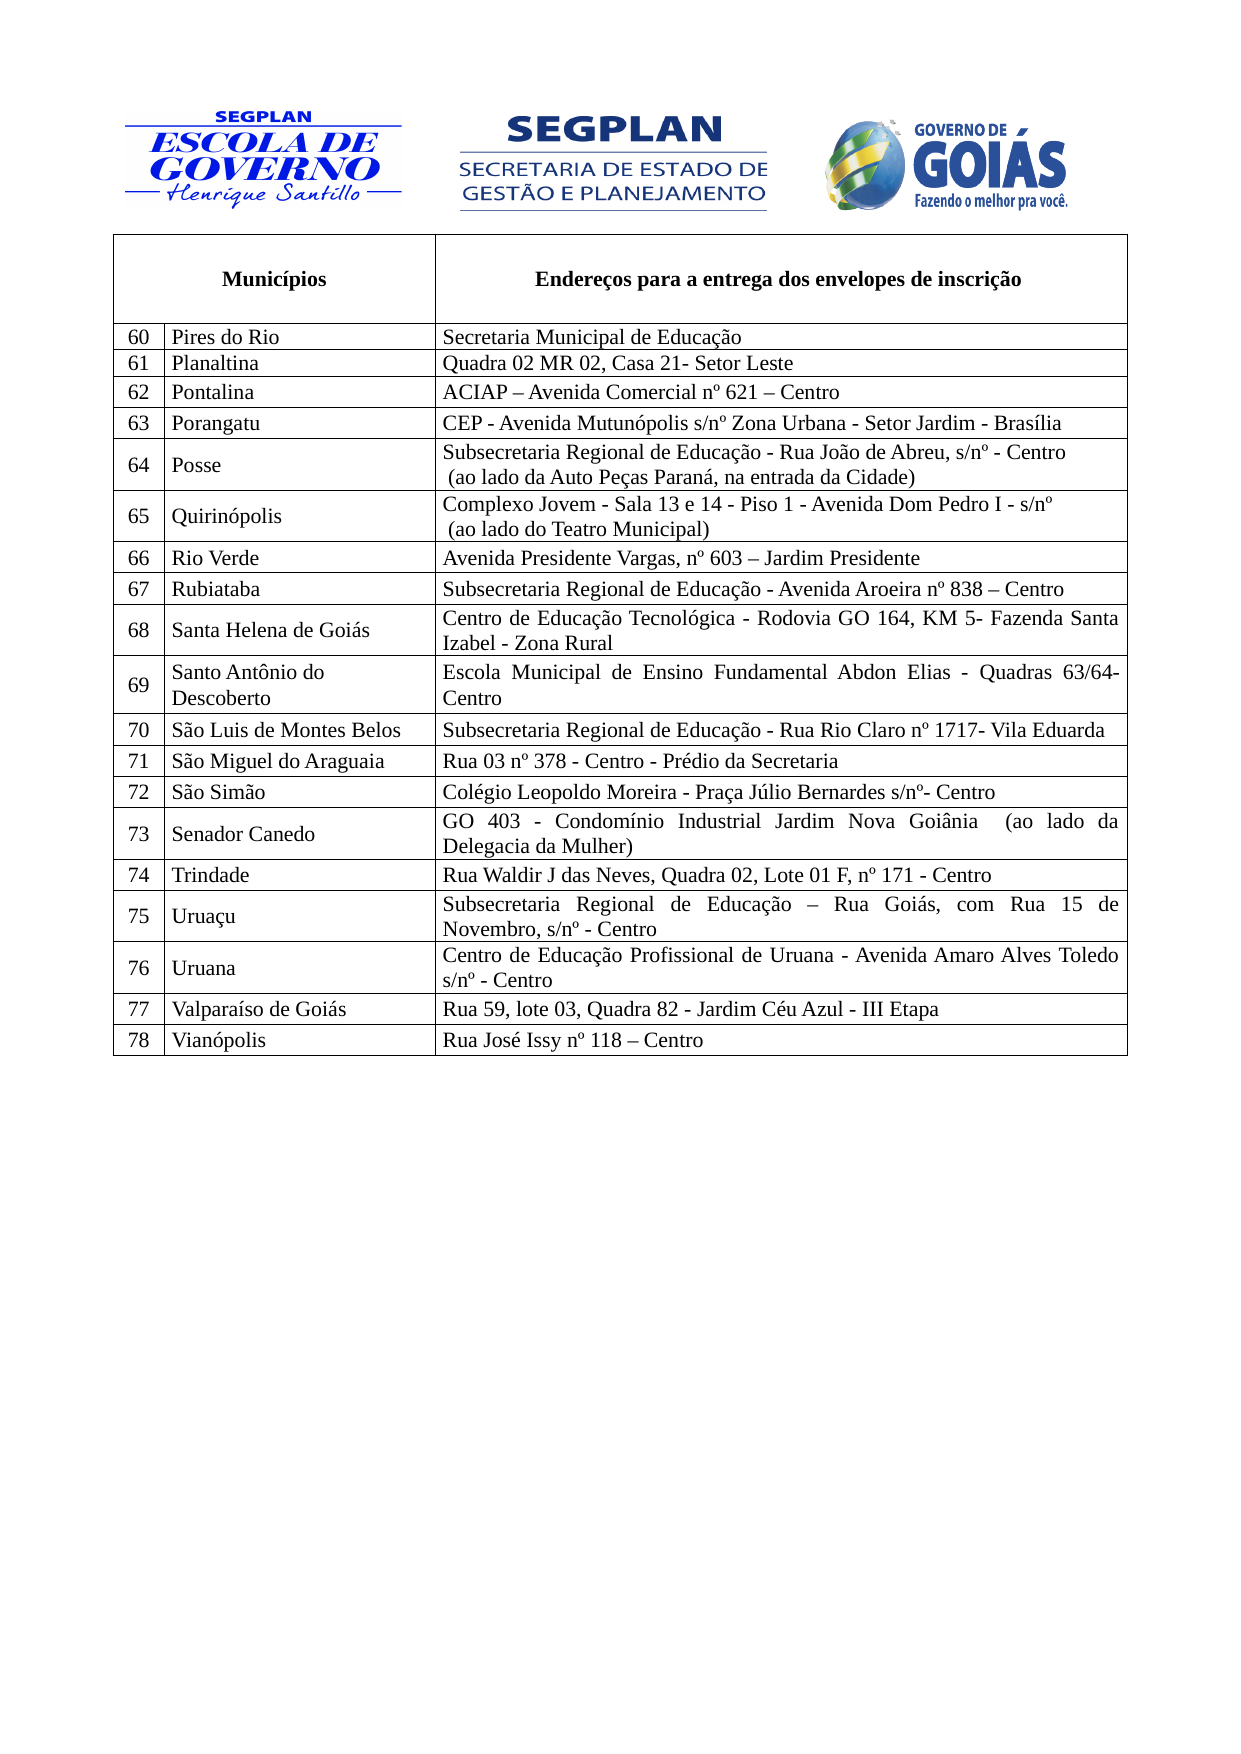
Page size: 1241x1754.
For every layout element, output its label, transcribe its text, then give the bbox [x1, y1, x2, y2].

table_cell Rubiataba [165, 573, 435, 603]
table_header Municípios [114, 235, 435, 323]
table_cell Secretaria Municipal de Educação [436, 324, 1127, 349]
table_cell 60 [114, 324, 164, 349]
table_cell Valparaíso de Goiás [165, 994, 435, 1024]
table_cell 67 [114, 573, 164, 603]
table_cell Uruana [165, 942, 435, 993]
table_cell 66 [114, 542, 164, 572]
table_cell 61 [114, 350, 164, 376]
table_cell Centro de Educação Tecnológica - Rodovia GO 164, KM 5- Fazenda Santa Izabel - Zona Rural [436, 605, 1127, 655]
table_cell Rio Verde [165, 542, 435, 572]
table_cell 70 [114, 714, 164, 744]
table_cell Trindade [165, 860, 435, 890]
table_cell 69 [114, 656, 164, 713]
table_cell CEP - Avenida Mutunópolis s/nº Zona Urbana - Setor Jardim - Brasília [436, 408, 1127, 438]
table_cell 62 [114, 377, 164, 407]
table_cell Colégio Leopoldo Moreira - Praça Júlio Bernardes s/nº- Centro [436, 777, 1127, 807]
table_cell Subsecretaria Regional de Educação – Rua Goiás, com Rua 15 de Novembro, s/nº - Centro [436, 891, 1127, 941]
table_cell 68 [114, 605, 164, 655]
table_cell Subsecretaria Regional de Educação - Rua Rio Claro nº 1717- Vila Eduarda [436, 714, 1127, 744]
table_cell São Miguel do Araguaia [165, 746, 435, 776]
table_cell Rua José Issy nº 118 – Centro [436, 1025, 1127, 1055]
table_cell GO 403 - Condomínio Industrial Jardim Nova Goiânia (ao lado da Delegacia da Mulher) [436, 808, 1127, 858]
table_cell Rua Waldir J das Neves, Quadra 02, Lote 01 F, nº 171 - Centro [436, 860, 1127, 890]
table_cell Planaltina [165, 350, 435, 376]
table_cell Porangatu [165, 408, 435, 438]
table_cell Rua 59, lote 03, Quadra 82 - Jardim Céu Azul - III Etapa [436, 994, 1127, 1024]
picture [459, 116, 768, 211]
table_cell Vianópolis [165, 1025, 435, 1055]
table_cell Quirinópolis [165, 491, 435, 541]
table_cell 76 [114, 942, 164, 993]
table_cell ACIAP – Avenida Comercial nº 621 – Centro [436, 377, 1127, 407]
table_cell 78 [114, 1025, 164, 1055]
table_cell 77 [114, 994, 164, 1024]
table_cell 63 [114, 408, 164, 438]
table_cell Avenida Presidente Vargas, nº 603 – Jardim Presidente [436, 542, 1127, 572]
table_cell Subsecretaria Regional de Educação - Rua João de Abreu, s/nº - Centro (ao lado da Auto Peças Paraná, na entrada da Cidade) [436, 439, 1127, 489]
table_header Endereços para a entrega dos envelopes de inscrição [436, 235, 1127, 323]
table_cell São Simão [165, 777, 435, 807]
table_cell Senador Canedo [165, 808, 435, 858]
table_cell Uruaçu [165, 891, 435, 941]
table_cell 73 [114, 808, 164, 858]
table_cell São Luis de Montes Belos [165, 714, 435, 744]
picture [125, 111, 402, 209]
table_cell 64 [114, 439, 164, 489]
table_cell 72 [114, 777, 164, 807]
picture [824, 117, 1068, 212]
table_cell 75 [114, 891, 164, 941]
table_cell Centro de Educação Profissional de Uruana - Avenida Amaro Alves Toledo s/nº - Centro [436, 942, 1127, 993]
table_cell 71 [114, 746, 164, 776]
table_cell Pires do Rio [165, 324, 435, 349]
table_cell Rua 03 nº 378 - Centro - Prédio da Secretaria [436, 746, 1127, 776]
table_cell Pontalina [165, 377, 435, 407]
table_cell Complexo Jovem - Sala 13 e 14 - Piso 1 - Avenida Dom Pedro I - s/nº (ao lado do Teatro Municipal) [436, 491, 1127, 541]
table_cell 74 [114, 860, 164, 890]
table_cell 65 [114, 491, 164, 541]
table_cell Escola Municipal de Ensino Fundamental Abdon Elias - Quadras 63/64- Centro [436, 656, 1127, 713]
table_cell Santa Helena de Goiás [165, 605, 435, 655]
table_cell Subsecretaria Regional de Educação - Avenida Aroeira nº 838 – Centro [436, 573, 1127, 603]
table_cell Santo Antônio do Descoberto [165, 656, 435, 713]
table_cell Posse [165, 439, 435, 489]
table_cell Quadra 02 MR 02, Casa 21- Setor Leste [436, 350, 1127, 376]
